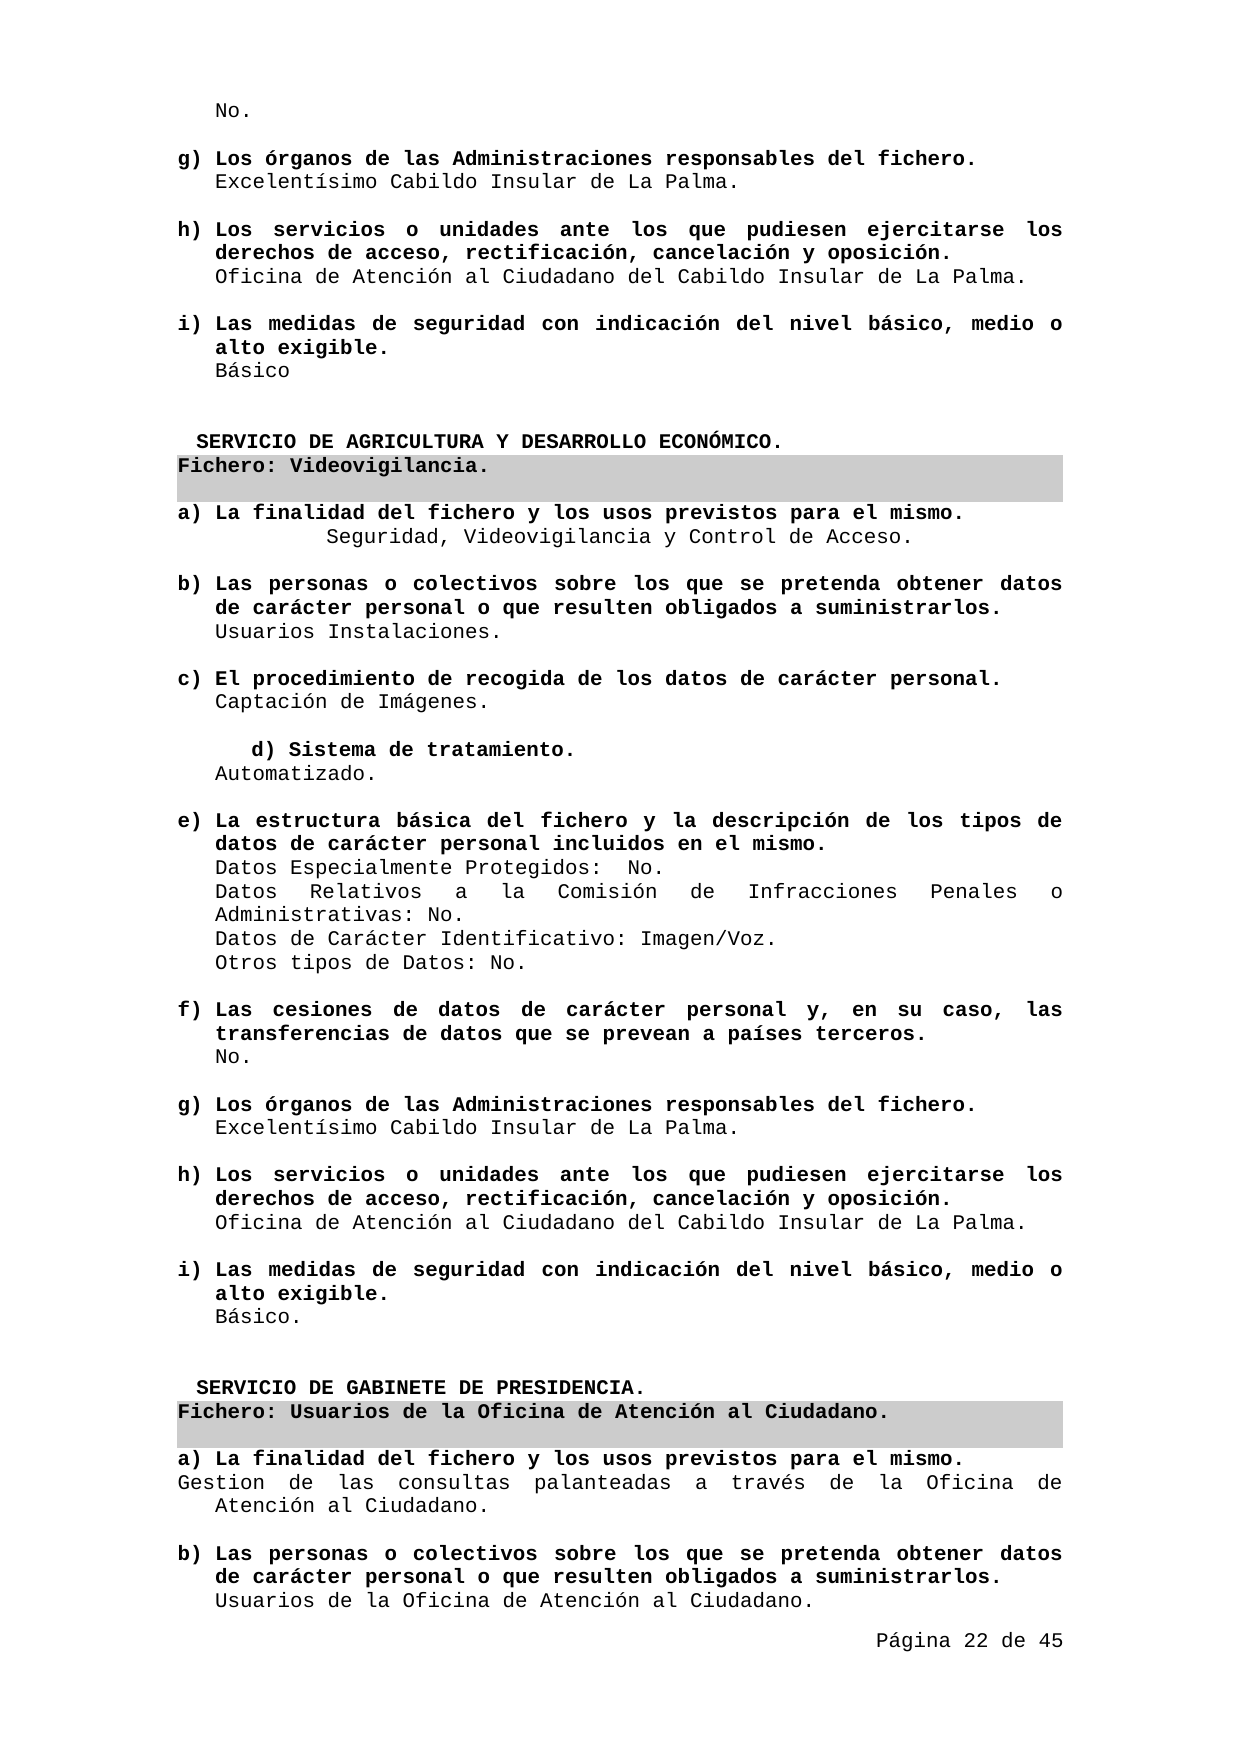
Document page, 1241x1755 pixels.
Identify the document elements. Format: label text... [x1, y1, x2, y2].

list Las medidas de seguridad con indicación del nivel básico, medio o alto exigible. [177, 1259, 1063, 1306]
text Seguridad, Videovigilancia y Control de Acceso. [288, 526, 1063, 550]
list Las personas o colectivos sobre los que se pretenda obtener datos de carácter personal o que resulten obligados a suministrarlos. [177, 1543, 1063, 1590]
text Datos Especialmente Protegidos: No. [177, 857, 1063, 881]
text Datos de Carácter Identificativo: Imagen/Voz. [177, 928, 1063, 952]
list Las personas o colectivos sobre los que se pretenda obtener datos de carácter personal o que resulten obligados a suministrarlos. [177, 573, 1063, 621]
text Básico [177, 361, 1063, 384]
text Oficina de Atención al Ciudadano del Cabildo Insular de La Palma. [177, 1212, 1063, 1235]
list La finalidad del fichero y los usos previstos para el mismo. [177, 1448, 1063, 1472]
list La estructura básica del fichero y la descripción de los tipos de datos de carácter personal incluidos en el mismo. [177, 810, 1063, 857]
text Básico. [177, 1306, 1063, 1330]
text No. [177, 100, 1063, 124]
text Usuarios Instalaciones. [177, 621, 1063, 644]
list Los órganos de las Administraciones responsables del fichero. [177, 148, 1063, 171]
text No. [177, 1046, 1063, 1070]
list Los órganos de las Administraciones responsables del fichero. [177, 1093, 1063, 1117]
list La finalidad del fichero y los usos previstos para el mismo. [177, 502, 1063, 526]
text SERVICIO DE Gabinete de Presidencia. [196, 1377, 1063, 1401]
text Automatizado. [177, 762, 1063, 786]
text Otros tipos de Datos: No. [177, 952, 1063, 975]
list El procedimiento de recogida de los datos de carácter personal. [177, 668, 1063, 692]
text Captación de Imágenes. [177, 692, 1063, 715]
text Oficina de Atención al Ciudadano del Cabildo Insular de La Palma. [177, 266, 1063, 289]
list Las cesiones de datos de carácter personal y, en su caso, las transferencias de datos que se prevean a países terceros. [177, 999, 1063, 1046]
text Fichero: Usuarios de la Oficina de Atención al Ciudadano. [177, 1401, 1063, 1424]
text Excelentísimo Cabildo Insular de La Palma. [177, 171, 1063, 195]
list Los servicios o unidades ante los que pudiesen ejercitarse los derechos de acceso, rectificación, cancelación y oposición. [177, 219, 1063, 266]
text Gestion de las consultas palanteadas a través de la Oficina de Atención al Ciudadano. [177, 1472, 1063, 1519]
text Excelentísimo Cabildo Insular de La Palma. [177, 1117, 1063, 1141]
list Las medidas de seguridad con indicación del nivel básico, medio o alto exigible. [177, 313, 1063, 361]
list Sistema de tratamiento. [251, 739, 1063, 762]
text Usuarios de la Oficina de Atención al Ciudadano. [177, 1590, 1063, 1614]
list Los servicios o unidades ante los que pudiesen ejercitarse los derechos de acceso, rectificación, cancelación y oposición. [177, 1164, 1063, 1212]
text SERVICIO DE Agricultura y Desarrollo Económico. [196, 431, 1063, 455]
text Fichero: Videovigilancia. [177, 455, 1063, 479]
text Datos Relativos a la Comisión de Infracciones Penales o Administrativas: No. [215, 881, 1063, 928]
